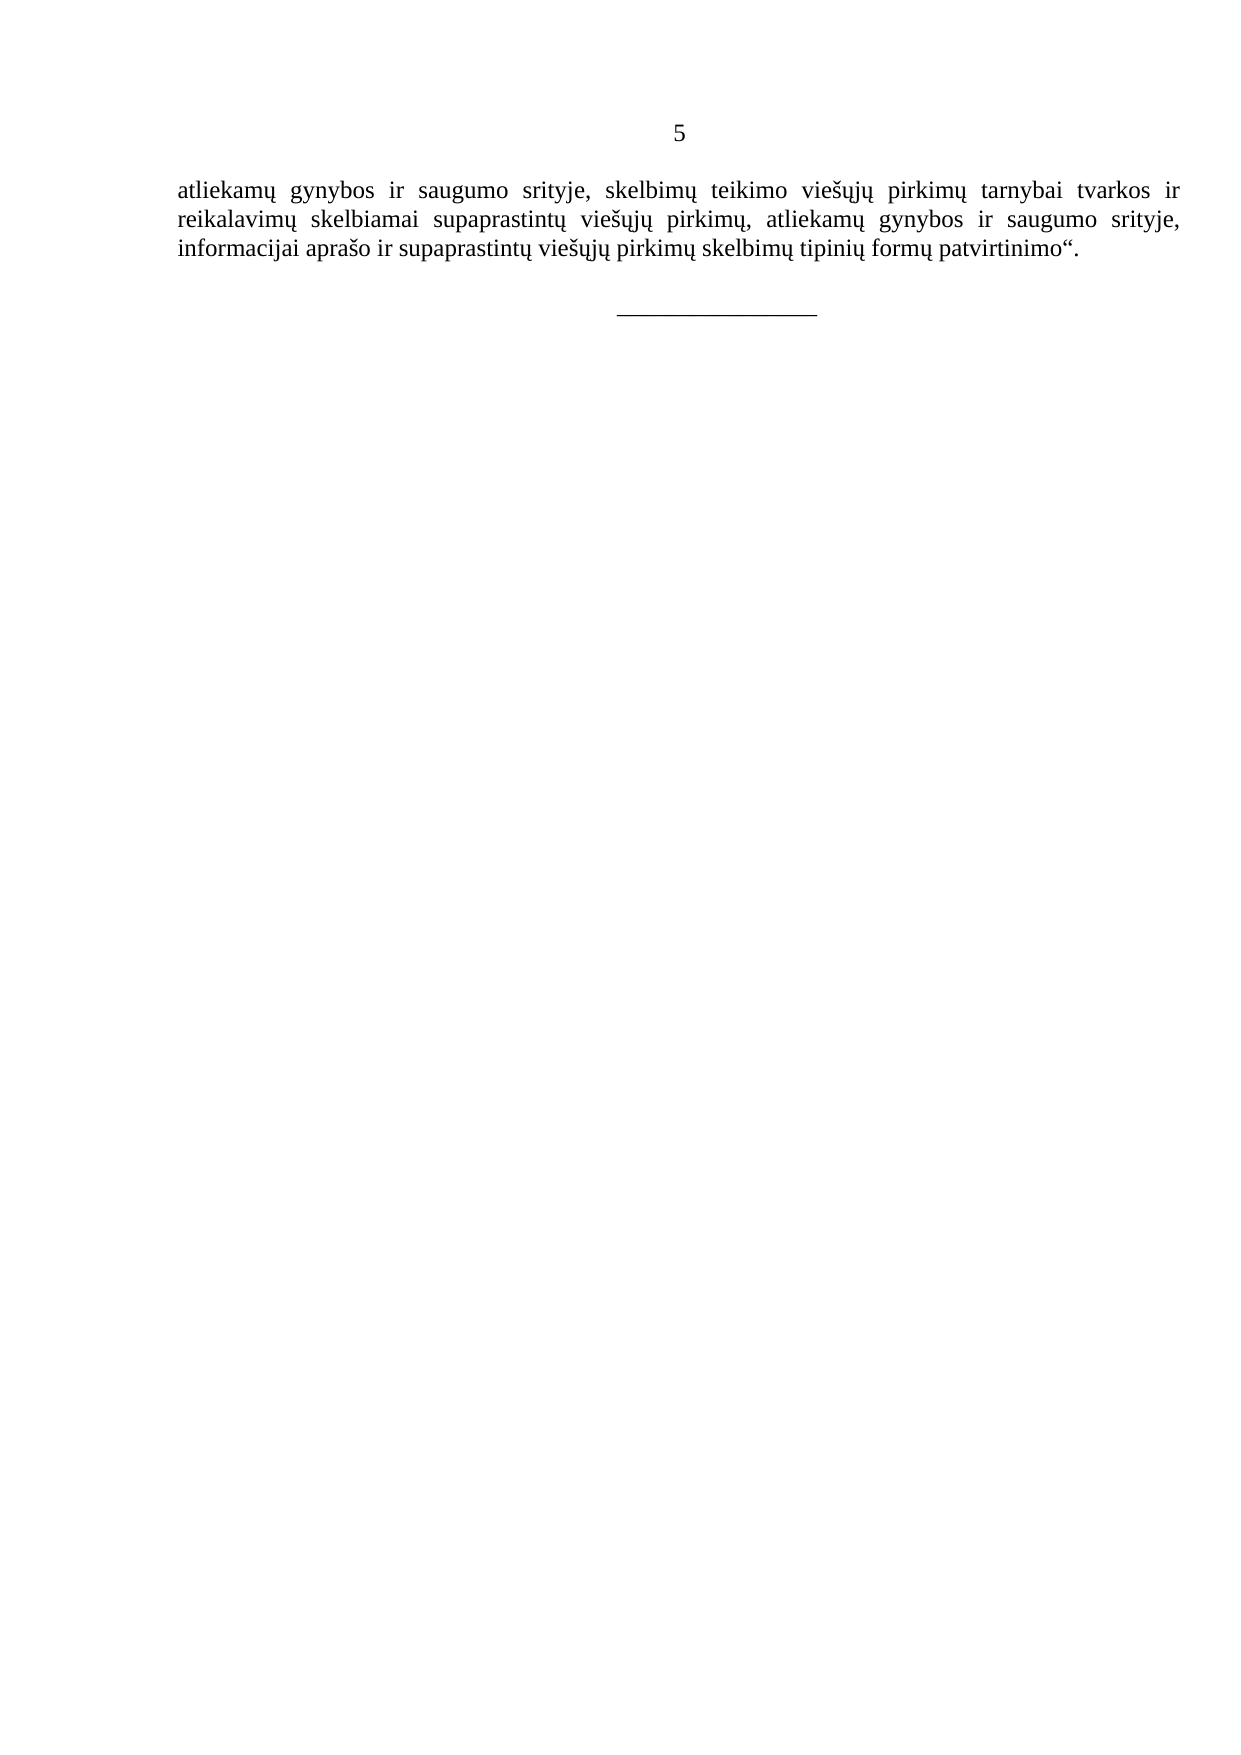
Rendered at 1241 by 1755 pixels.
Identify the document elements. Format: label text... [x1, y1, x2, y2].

text ________________ [177, 291, 1181, 319]
text atliekamų gynybos ir saugumo srityje, skelbimų teikimo viešųjų pirkimų tarnybai tvarkos ir reikalavimų skelbiamai supaprastintų viešųjų pirkimų, atliekamų gynybos ir saugumo srityje, informacijai aprašo ir supaprastintų viešųjų pirkimų skelbimų tipinių formų patvirtinimo“. [177, 176, 1181, 262]
